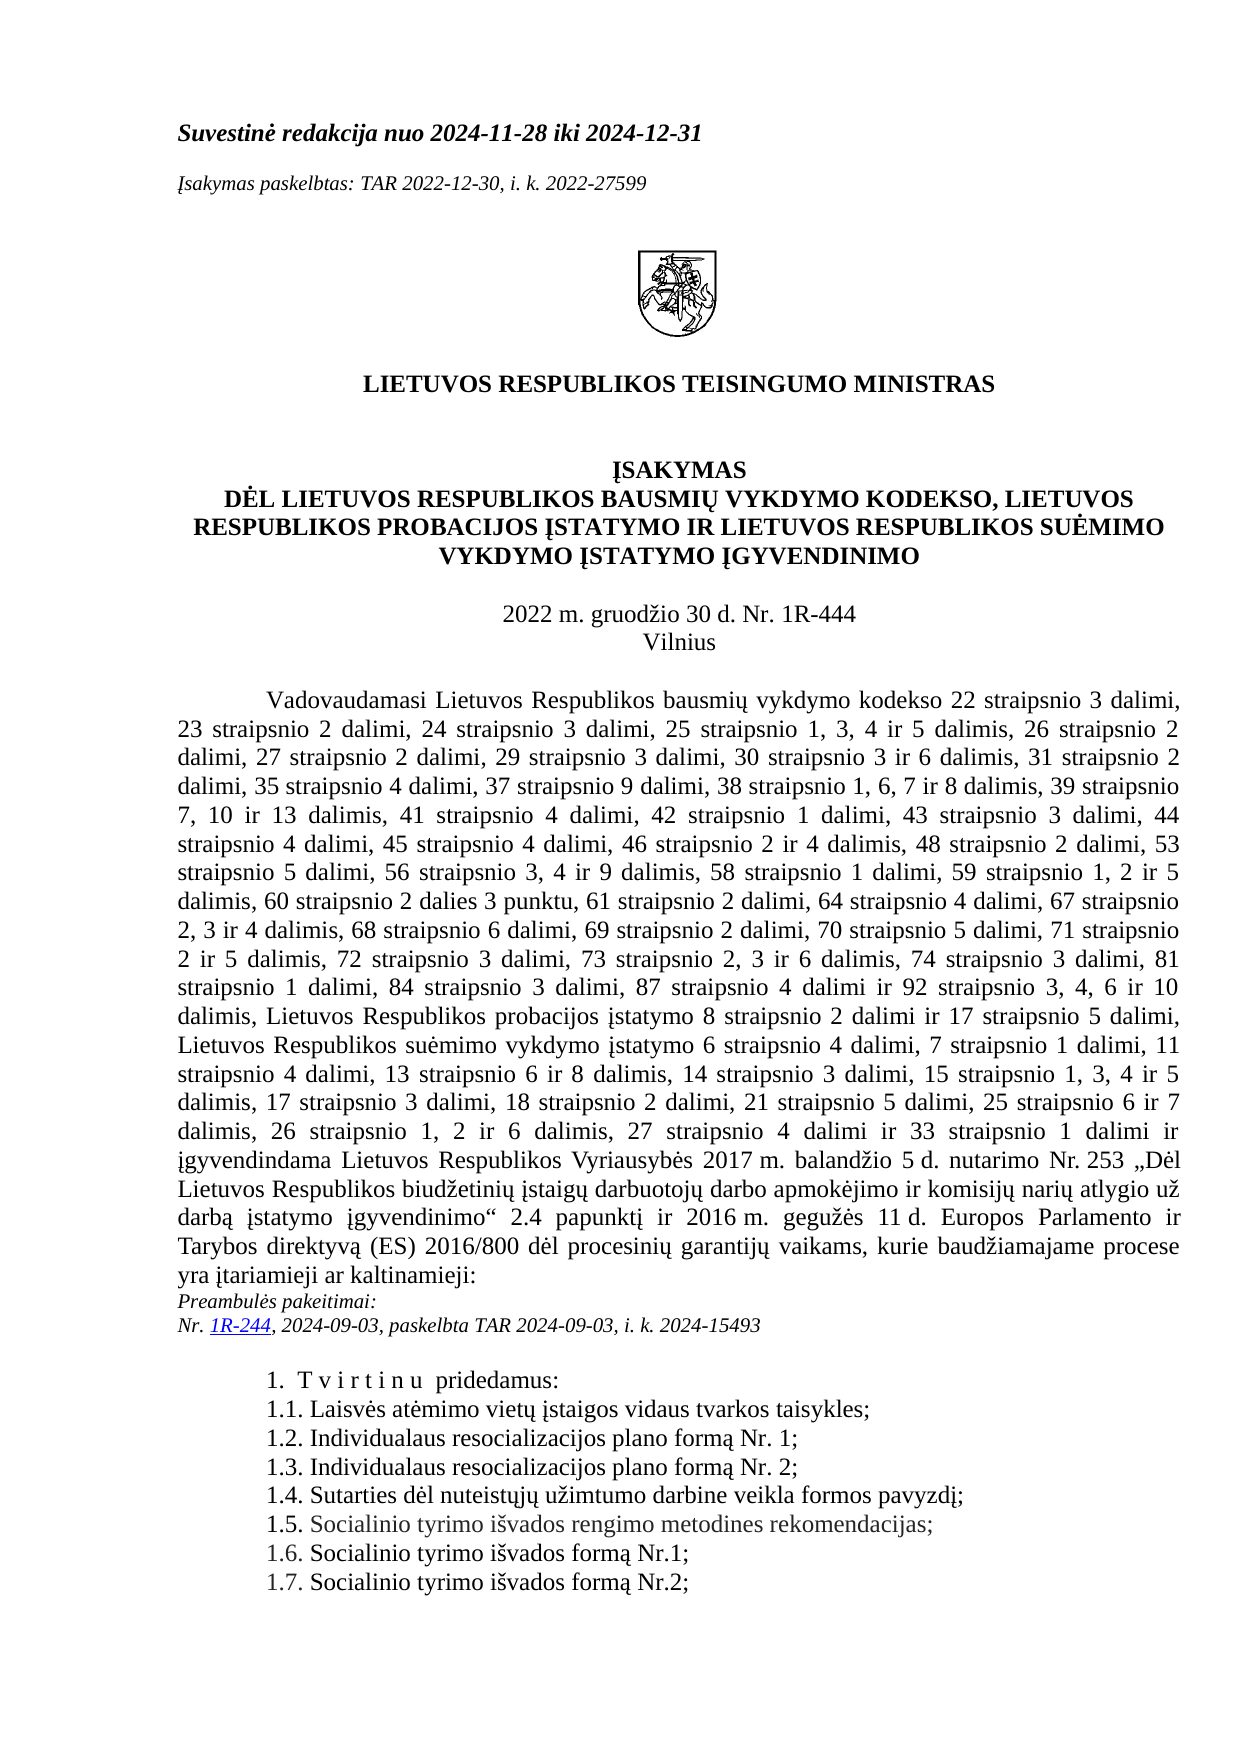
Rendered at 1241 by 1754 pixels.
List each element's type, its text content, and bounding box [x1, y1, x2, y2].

text 2022 m. gruodžio 30 d. Nr. 1R-444 [177, 599, 1181, 627]
text 1. Tvirtinu pridedamus: [177, 1366, 1181, 1394]
text Suvestinė redakcija nuo 2024-11-28 iki 2024-12-31 [177, 118, 1181, 147]
text 1.6. Socialinio tyrimo išvados formą Nr.1; [177, 1538, 1181, 1567]
text ĮSAKYMAS [177, 455, 1181, 484]
text 1.4. Sutarties dėl nuteistųjų užimtumo darbine veikla formos pavyzdį; [177, 1481, 1181, 1509]
text LIETUVOS RESPUBLIKOS TEISINGUMO MINISTRAS [177, 369, 1181, 397]
text Vilnius [177, 627, 1181, 656]
text DĖL LIETUVOS RESPUBLIKOS BAUSMIŲ VYKDYMO KODEKSO, LIETUVOS RESPUBLIKOS PROBACIJOS ĮSTATYMO IR LIETUVOS RESPUBLIKOS SUĖMIMO VYKDYMO ĮSTATYMO ĮGYVENDINIMO [177, 484, 1181, 570]
text 1.7. Socialinio tyrimo išvados formą Nr.2; [177, 1567, 1181, 1596]
text Nr. 1R-244, 2024-09-03, paskelbta TAR 2024-09-03, i. k. 2024-15493 [177, 1313, 1181, 1337]
text 1.3. Individualaus resocializacijos plano formą Nr. 2; [177, 1452, 1181, 1481]
text 1.5. Socialinio tyrimo išvados rengimo metodines rekomendacijas; [177, 1509, 1181, 1538]
text Preambulės pakeitimai: [177, 1289, 1181, 1313]
text Vadovaudamasi Lietuvos Respublikos bausmių vykdymo kodekso 22 straipsnio 3 dalimi, 23 straipsnio 2 dalimi, 24 straipsnio 3 dalimi, 25 straipsnio 1, 3, 4 ir 5 dalimis, 26 straipsnio 2 dalimi, 27 straipsnio 2 dalimi, 29 straipsnio 3 dalimi, 30 straipsnio 3 ir 6 dalimis, 31 straipsnio 2 dalimi, 35 straipsnio 4 dalimi, 37 straipsnio 9 dalimi, 38 straipsnio 1, 6, 7 ir 8 dalimis, 39 straipsnio 7, 10 ir 13 dalimis, 41 straipsnio 4 dalimi, 42 straipsnio 1 dalimi, 43 straipsnio 3 dalimi, 44 straipsnio 4 dalimi, 45 straipsnio 4 dalimi, 46 straipsnio 2 ir 4 dalimis, 48 straipsnio 2 dalimi, 53 straipsnio 5 dalimi, 56 straipsnio 3, 4 ir 9 dalimis, 58 straipsnio 1 dalimi, 59 straipsnio 1, 2 ir 5 dalimis, 60 straipsnio 2 dalies 3 punktu, 61 straipsnio 2 dalimi, 64 straipsnio 4 dalimi, 67 straipsnio 2, 3 ir 4 dalimis, 68 straipsnio 6 dalimi, 69 straipsnio 2 dalimi, 70 straipsnio 5 dalimi, 71 straipsnio 2 ir 5 dalimis, 72 straipsnio 3 dalimi, 73 straipsnio 2, 3 ir 6 dalimis, 74 straipsnio 3 dalimi, 81 straipsnio 1 dalimi, 84 straipsnio 3 dalimi, 87 straipsnio 4 dalimi ir 92 straipsnio 3, 4, 6 ir 10 dalimis, Lietuvos Respublikos probacijos įstatymo 8 straipsnio 2 dalimi ir 17 straipsnio 5 dalimi, Lietuvos Respublikos suėmimo vykdymo įstatymo 6 straipsnio 4 dalimi, 7 straipsnio 1 dalimi, 11 straipsnio 4 dalimi, 13 straipsnio 6 ir 8 dalimis, 14 straipsnio 3 dalimi, 15 straipsnio 1, 3, 4 ir 5 dalimis, 17 straipsnio 3 dalimi, 18 straipsnio 2 dalimi, 21 straipsnio 5 dalimi, 25 straipsnio 6 ir 7 dalimis, 26 straipsnio 1, 2 ir 6 dalimis, 27 straipsnio 4 dalimi ir 33 straipsnio 1 dalimi ir įgyvendindama Lietuvos Respublikos Vyriausybės 2017 m. balandžio 5 d. nutarimo Nr. 253 „Dėl Lietuvos Respublikos biudžetinių įstaigų darbuotojų darbo apmokėjimo ir komisijų narių atlygio už darbą įstatymo įgyvendinimo“ 2.4 papunktį ir 2016 m. gegužės 11 d. Europos Parlamento ir Tarybos direktyvą (ES) 2016/800 dėl procesinių garantijų vaikams, kurie baudžiamajame procese yra įtariamieji ar kaltinamieji: [177, 685, 1181, 1289]
text 1.2. Individualaus resocializacijos plano formą Nr. 1; [177, 1423, 1181, 1452]
text 1.1. Laisvės atėmimo vietų įstaigos vidaus tvarkos taisykles; [177, 1394, 1181, 1423]
text Įsakymas paskelbtas: TAR 2022-12-30, i. k. 2022-27599 [177, 171, 1181, 195]
